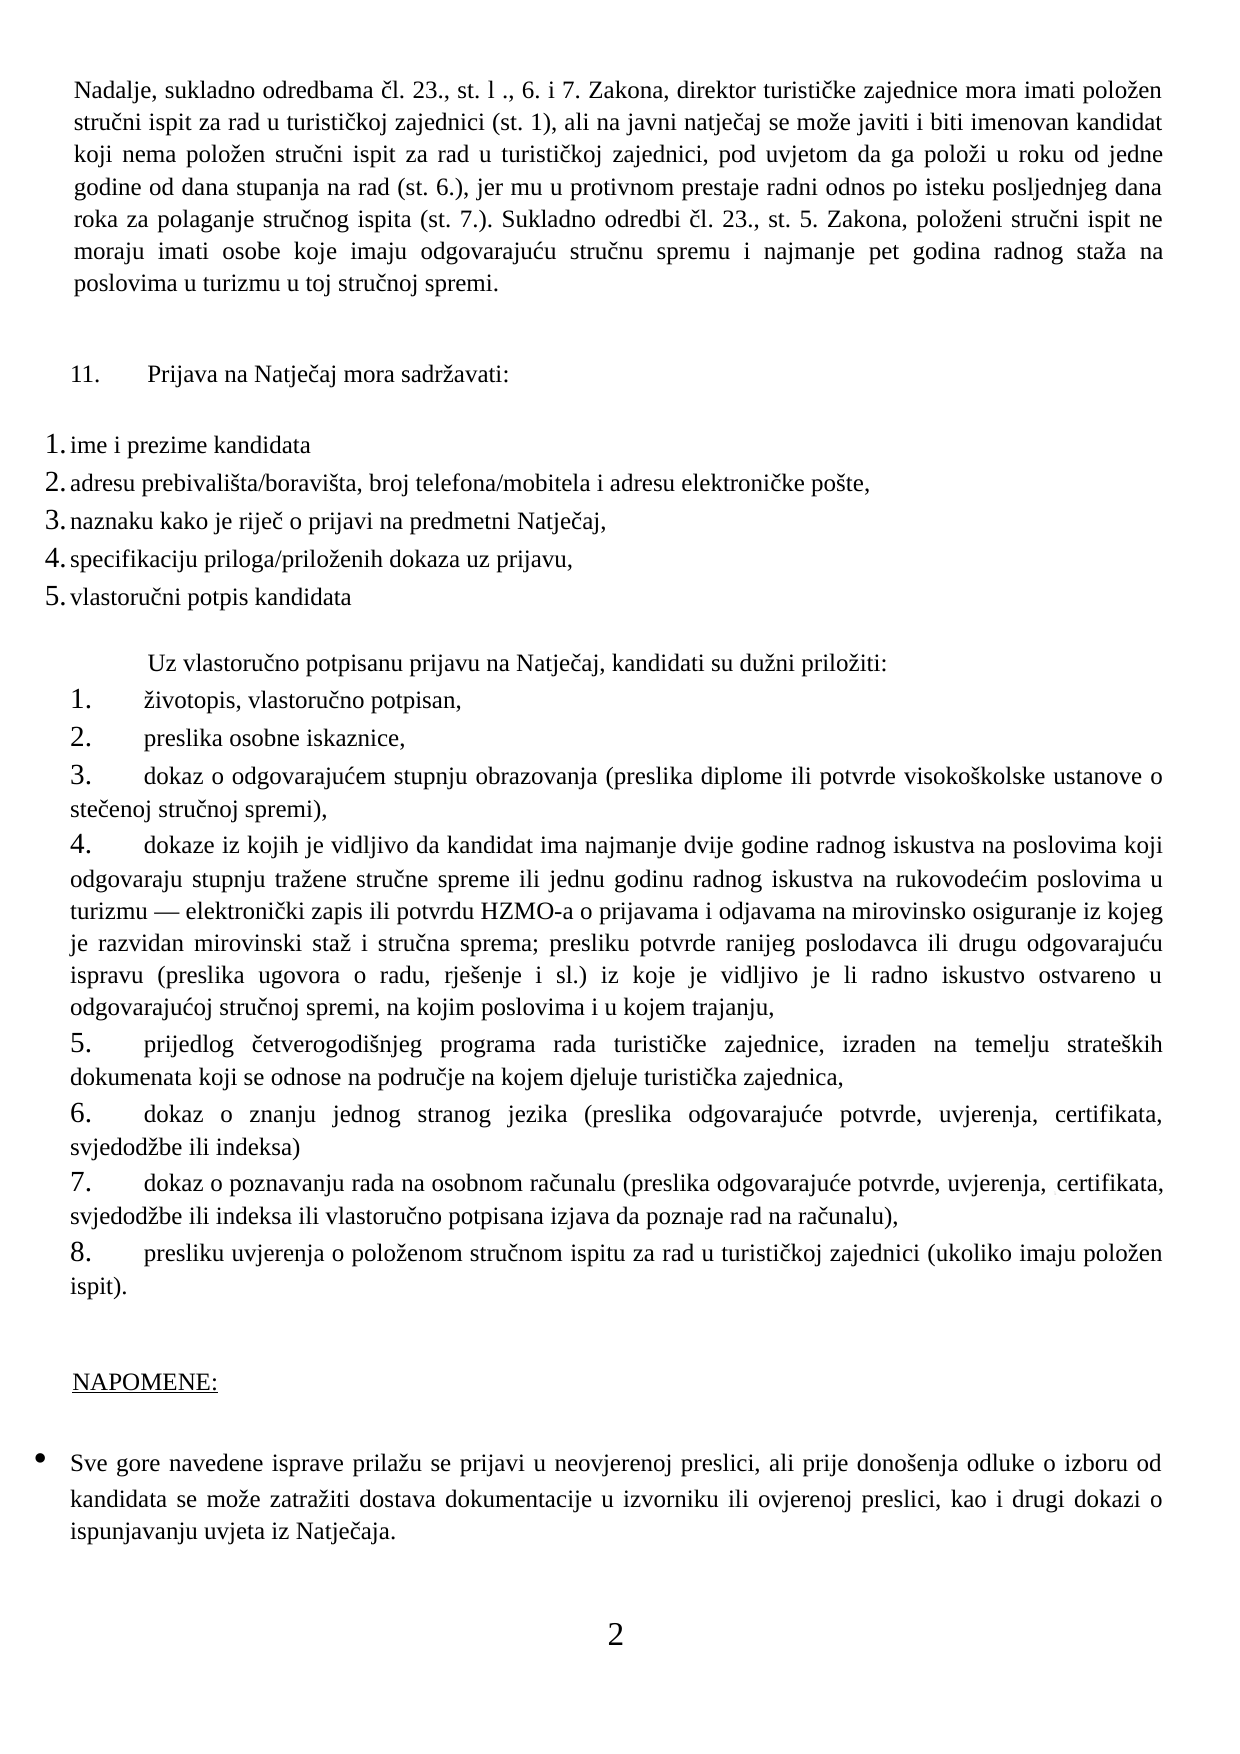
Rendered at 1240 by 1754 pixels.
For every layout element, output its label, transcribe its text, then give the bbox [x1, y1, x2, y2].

list Sve gore navedene isprave prilažu se prijavi u neovjerenoj preslici, ali prije donošenja odluke o izboru od kandidata se može zatražiti dostava dokumentacije u izvorniku ili ovjerenoj preslici, kao i drugi dokazi o ispunjavanju uvjeta iz Natječaja. [33, 1435, 1164, 1545]
list specifikaciju priloga/priloženih dokaza uz prijavu, [44, 540, 1164, 574]
list prijedlog četverogodišnjeg programa rada turističke zajednice, izraden na temelju strateških dokumenata koji se odnose na područje na kojem djeluje turistička zajednica, [70, 1025, 1164, 1091]
text Uz vlastoručno potpisanu prijavu na Natječaj, kandidati su dužni priložiti: [147, 648, 1164, 677]
list ime i prezime kandidata [44, 426, 1164, 460]
list preslika osobne iskaznice, [70, 719, 1164, 752]
list presliku uvjerenja o položenom stručnom ispitu za rad u turističkoj zajednici (ukoliko imaju položen ispit). [70, 1234, 1164, 1300]
text Nadalje, sukladno odredbama čl. 23., st. l ., 6. i 7. Zakona, direktor turističke zajednice mora imati položen stručni ispit za rad u turističkoj zajednici (st. 1), ali na javni natječaj se može javiti i biti imenovan kandidat koji nema položen stručni ispit za rad u turističkoj zajednici, pod uvjetom da ga položi u roku od jedne godine od dana stupanja na rad (st. 6.), jer mu u protivnom prestaje radni odnos po isteku posljednjeg dana roka za polaganje stručnog ispita (st. 7.). Sukladno odredbi čl. 23., st. 5. Zakona, položeni stručni ispit ne moraju imati osobe koje imaju odgovarajuću stručnu spremu i najmanje pet godina radnog staža na poslovima u turizmu u toj stručnoj spremi. [73, 75, 1164, 297]
list dokaz o odgovarajućem stupnju obrazovanja (preslika diplome ili potvrde visokoškolske ustanove o stečenoj stručnoj spremi), [70, 757, 1164, 823]
list vlastoručni potpis kandidata [44, 578, 1164, 612]
text 11. Prijava na Natječaj mora sadržavati: [70, 359, 1167, 388]
list dokaze iz kojih je vidljivo da kandidat ima najmanje dvije godine radnog iskustva na poslovima koji odgovaraju stupnju tražene stručne spreme ili jednu godinu radnog iskustva na rukovodećim poslovima u turizmu — elektronički zapis ili potvrdu HZMO-a o prijavama i odjavama na mirovinsko osiguranje iz kojeg je razvidan mirovinski staž i stručna sprema; presliku potvrde ranijeg poslodavca ili drugu odgovarajuću ispravu (preslika ugovora o radu, rješenje i sl.) iz koje je vidljivo je li radno iskustvo ostvareno u odgovarajućoj stručnoj spremi, na kojim poslovima i u kojem trajanju, [70, 827, 1164, 1021]
list dokaz o znanju jednog stranog jezika (preslika odgovarajuće potvrde, uvjerenja, certifikata, svjedodžbe ili indeksa) [70, 1095, 1164, 1161]
list dokaz o poznavanju rada na osobnom računalu (preslika odgovarajuće potvrde, uvjerenja, certifikata, svjedodžbe ili indeksa ili vlastoručno potpisana izjava da poznaje rad na računalu), [70, 1164, 1164, 1230]
list naznaku kako je riječ o prijavi na predmetni Natječaj, [44, 502, 1164, 536]
list životopis, vlastoručno potpisan, [70, 681, 1164, 714]
list adresu prebivališta/boravišta, broj telefona/mobitela i adresu elektroničke pošte, [44, 464, 1164, 498]
text NAPOMENE: [72, 1367, 1167, 1396]
